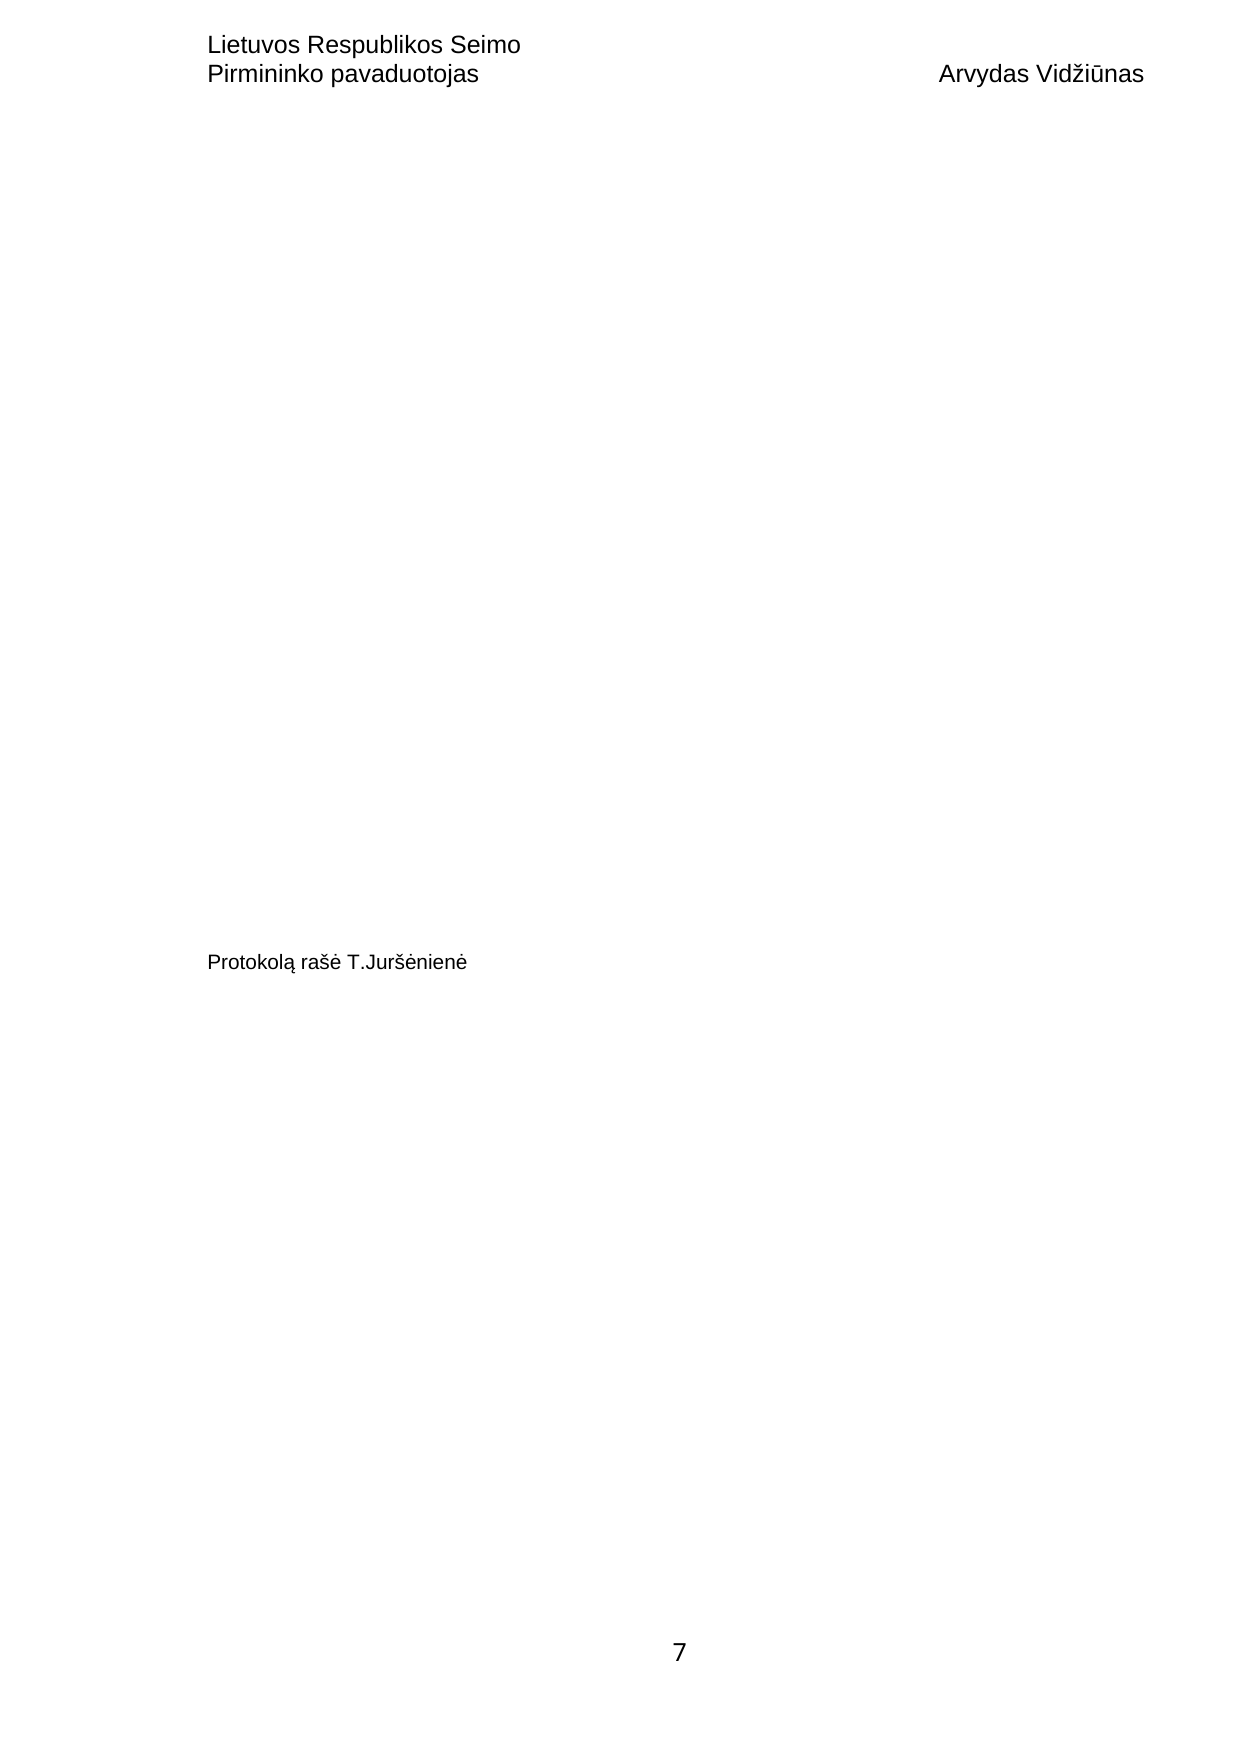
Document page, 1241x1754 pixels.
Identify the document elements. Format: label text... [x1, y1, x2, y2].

text Lietuvos Respublikos Seimo [207, 30, 1152, 59]
text Protokolą rašė T.Juršėnienė [207, 950, 1152, 974]
text Pirmininko pavaduotojas Arvydas Vidžiūnas [207, 59, 1152, 87]
